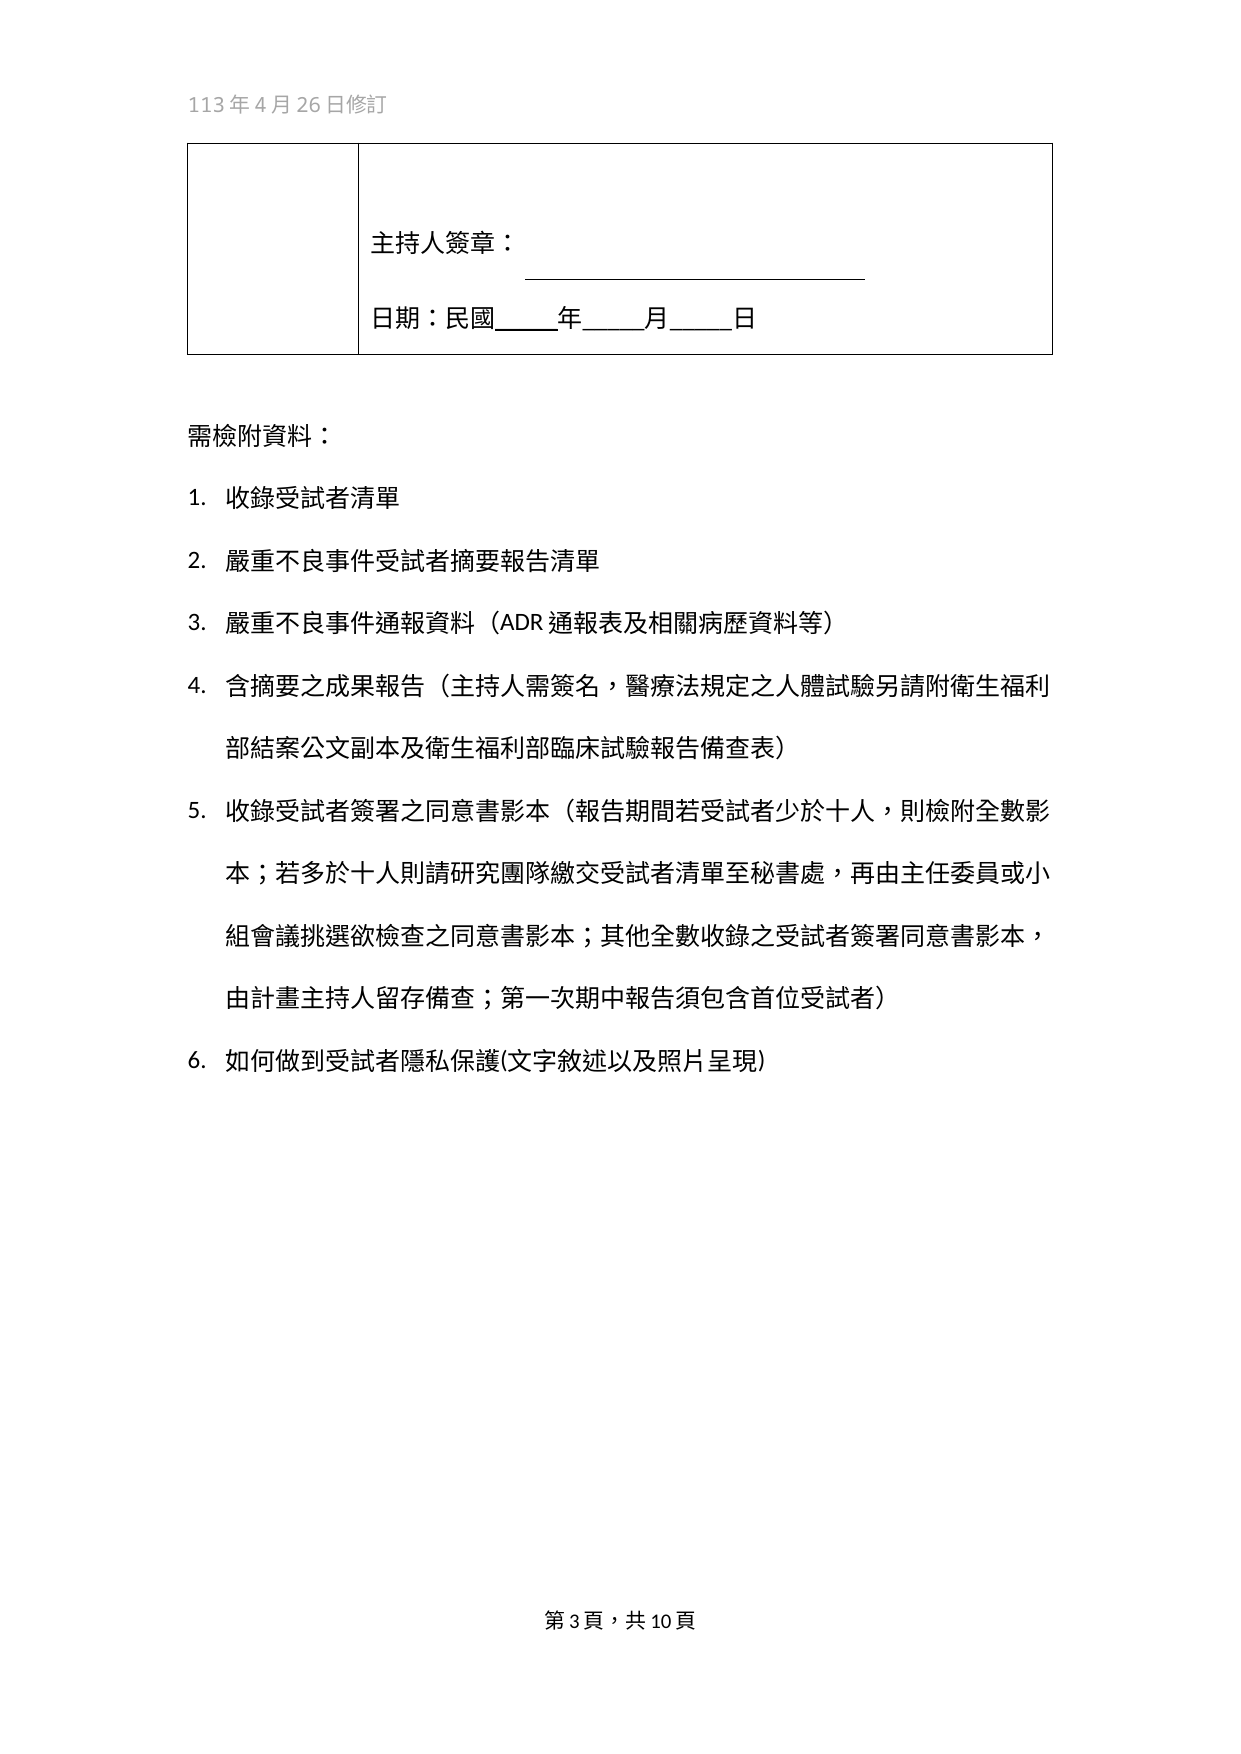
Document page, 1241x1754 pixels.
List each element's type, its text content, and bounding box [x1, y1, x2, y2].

list 收錄受試者簽署之同意書影本（報告期間若受試者少於十人，則檢附全數影本；若多於十人則請研究團隊繳交受試者清單至秘書處，再由主任委員或小組會議挑選欲檢查之同意書影本；其他全數收錄之受試者簽署同意書影本，由計畫主持人留存備查；第一次期中報告須包含首位受試者） [187, 768, 1053, 1018]
list 嚴重不良事件通報資料（ADR通報表及相關病歷資料等） [187, 580, 1053, 643]
table_header 主持人簽章： [370, 205, 525, 279]
list 嚴重不良事件受試者摘要報告清單 [187, 518, 1053, 580]
table_cell 日期：民國_____年_____月_____日 [359, 144, 1052, 354]
list 收錄受試者清單 [187, 455, 1053, 518]
list 含摘要之成果報告（主持人需簽名，醫療法規定之人體試驗另請附衛生福利部結案公文副本及衛生福利部臨床試驗報告備查表） [187, 643, 1053, 768]
table_header [525, 205, 865, 279]
text 需檢附資料： [187, 393, 1053, 455]
list 如何做到受試者隱私保護(文字敘述以及照片呈現) [187, 1018, 1053, 1080]
table_cell [188, 144, 358, 354]
